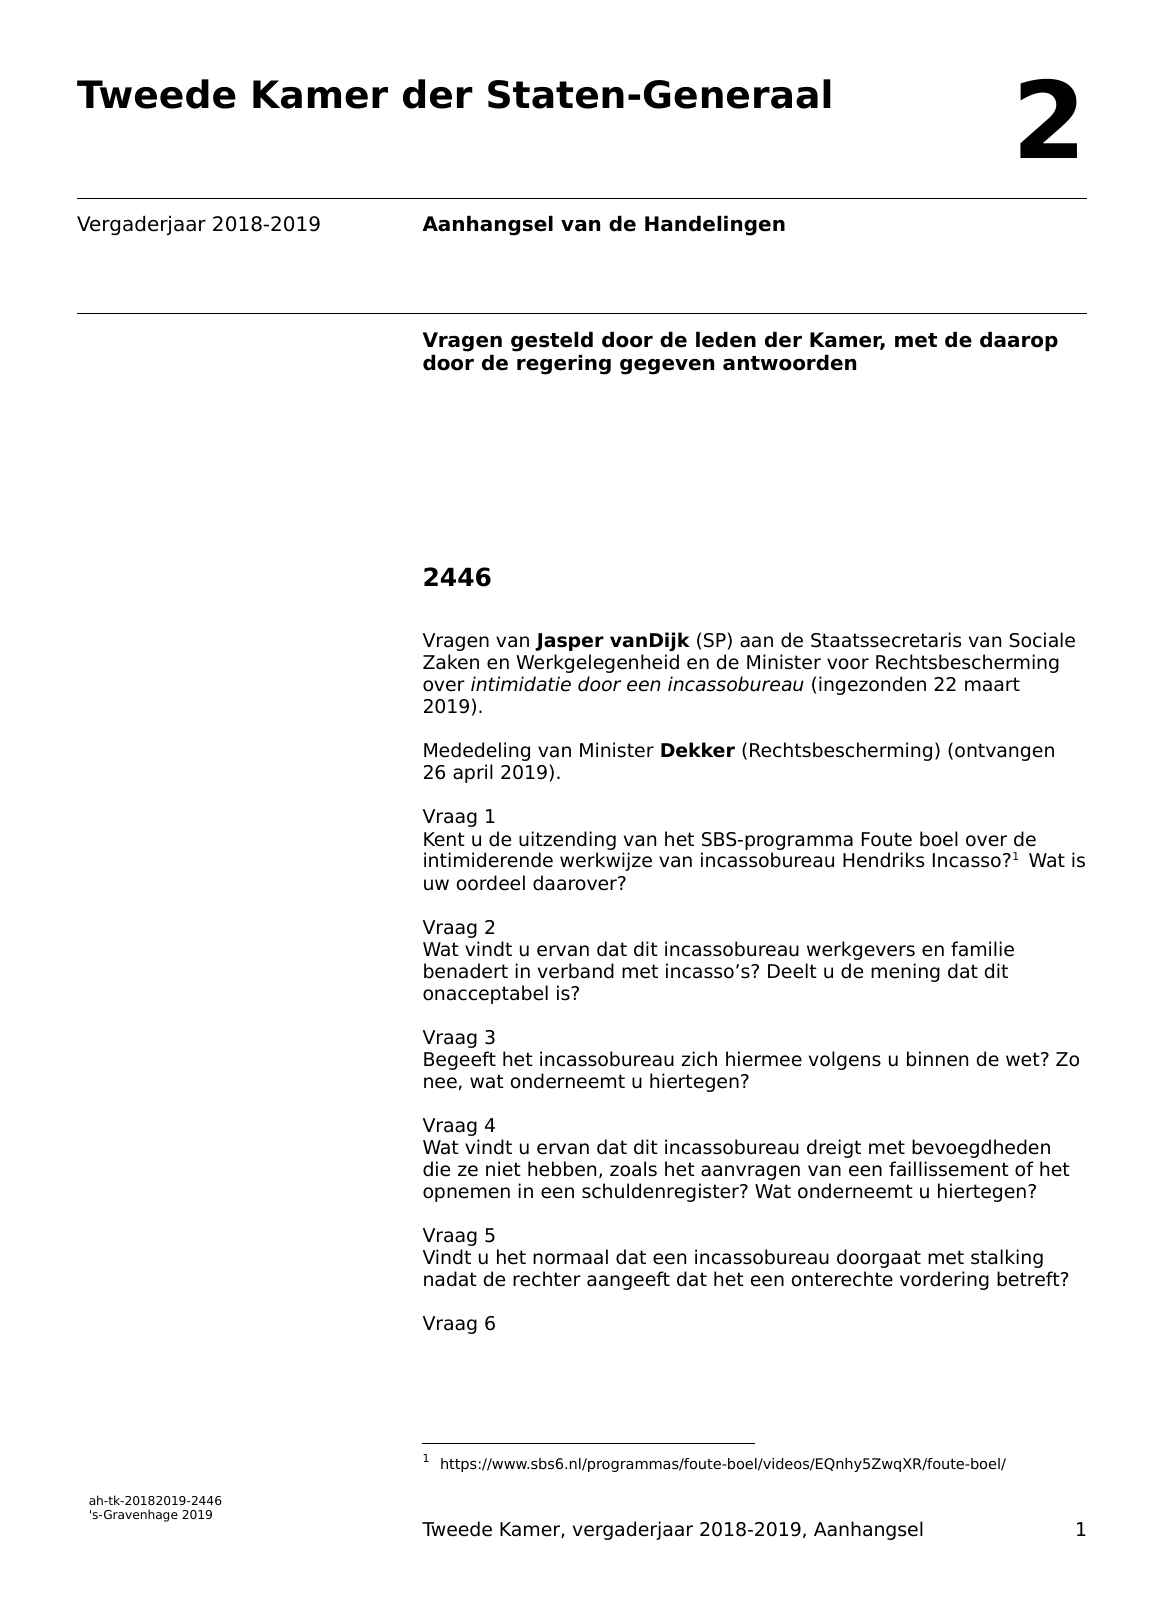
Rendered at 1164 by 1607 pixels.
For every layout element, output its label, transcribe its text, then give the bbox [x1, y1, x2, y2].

table_cell [77, 314, 422, 375]
table_header 2 [886, 59, 1087, 198]
text Vraag 6 [422, 1313, 1087, 1335]
text https://www.sbs6.nl/programmas/foute-boel/videos/EQnhy5ZwqXR/foute-boel/ [422, 1452, 1087, 1474]
text Vraag 5 [422, 1225, 1087, 1247]
text Vraag 2 [422, 917, 1087, 938]
table_cell Vergaderjaar 2018-2019 [77, 199, 422, 313]
text Vindt u het normaal dat een incassobureau doorgaat met stalking nadat de rechter aangeeft dat het een onterechte vordering betreft? [422, 1247, 1087, 1291]
table_cell Aanhangsel van de Handelingen [422, 199, 1087, 313]
text Vragen van Jasper vanDijk (SP) aan de Staatssecretaris van Sociale Zaken en Werkgelegenheid en de Minister voor Rechtsbescherming over intimidatie door een incassobureau (ingezonden 22 maart 2019). [422, 630, 1087, 718]
table_header Tweede Kamer der Staten-Generaal [77, 59, 886, 198]
text Wat vindt u ervan dat dit incassobureau dreigt met bevoegdheden die ze niet hebben, zoals het aanvragen van een faillissement of het opnemen in een schuldenregister? Wat onderneemt u hiertegen? [422, 1137, 1087, 1203]
text Mededeling van Minister Dekker (Rechtsbescherming) (ontvangen 26 april 2019). [422, 740, 1087, 784]
text Begeeft het incassobureau zich hiermee volgens u binnen de wet? Zo nee, wat onderneemt u hiertegen? [422, 1049, 1087, 1093]
text Vraag 1 [422, 806, 1087, 828]
text Vraag 4 [422, 1115, 1087, 1137]
text 's-Gravenhage 2019 [88, 1508, 323, 1522]
text Wat vindt u ervan dat dit incassobureau werkgevers en familie benadert in verband met incasso’s? Deelt u de mening dat dit onacceptabel is? [422, 938, 1087, 1004]
table_cell Vragen gesteld door de leden der Kamer, met de daarop door de regering gegeven antwoorden [422, 314, 1087, 375]
text ah-tk-20182019-2446 [88, 1494, 323, 1508]
text Vraag 3 [422, 1027, 1087, 1049]
text 2446 [422, 563, 1087, 592]
text Kent u de uitzending van het SBS-programma Foute boel over de intimiderende werkwijze van incassobureau Hendriks Incasso? Wat is uw oordeel daarover? [422, 828, 1087, 894]
